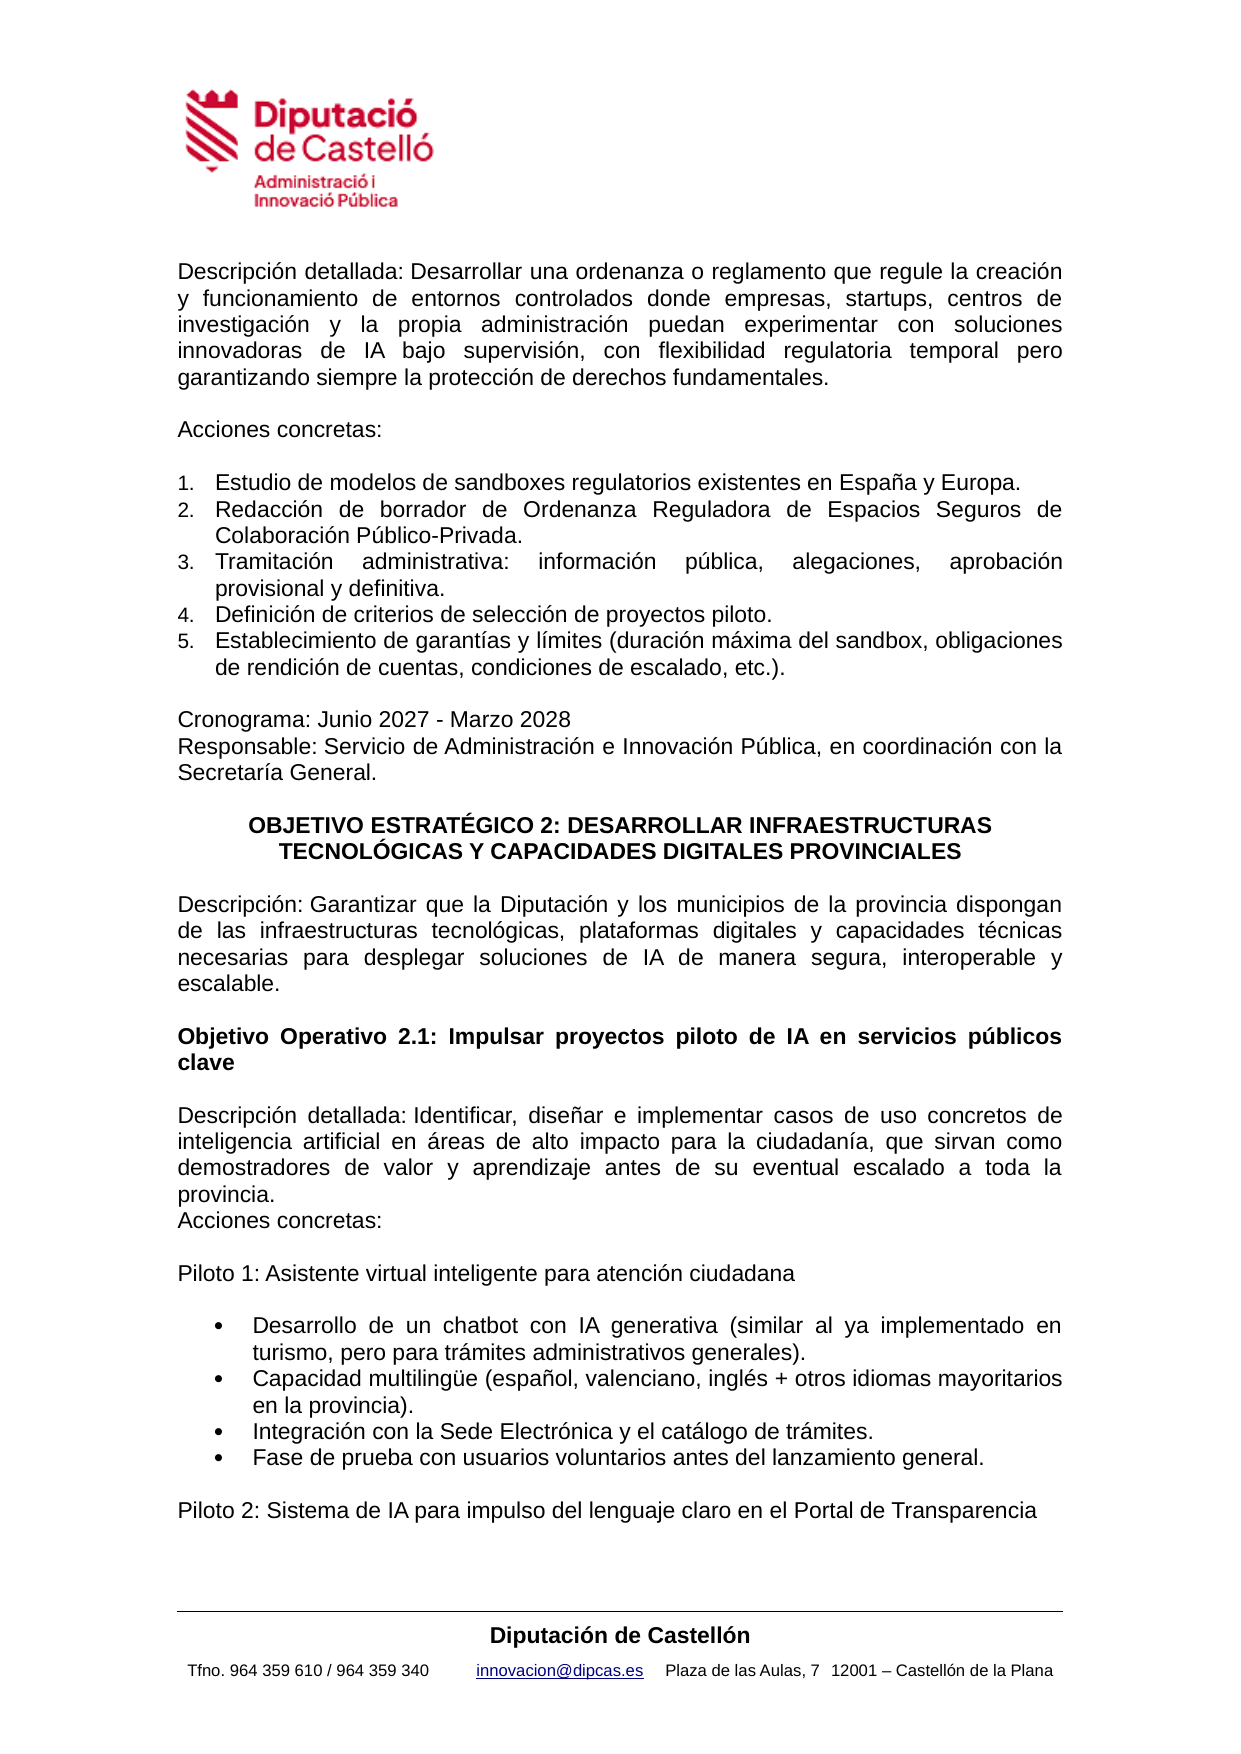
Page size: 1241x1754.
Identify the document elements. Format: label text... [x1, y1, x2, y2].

list Desarrollo de un chatbot con IA generativa (similar al ya implementado en turismo, pero para trámites administrativos generales). [215, 1312, 1063, 1365]
list Estudio de modelos de sandboxes regulatorios existentes en España y Europa. [177, 469, 1063, 496]
list Redacción de borrador de Ordenanza Reguladora de Espacios Seguros de Colaboración Público-Privada. [177, 496, 1063, 548]
subtitle Objetivo Operativo 2.1: Impulsar proyectos piloto de IA en servicios públicos clave [177, 1023, 1063, 1075]
text Descripción: Garantizar que la Diputación y los municipios de la provincia dispongan de las infraestructuras tecnológicas, plataformas digitales y capacidades técnicas necesarias para desplegar soluciones de IA de manera segura, interoperable y escalable. [177, 891, 1063, 996]
subtitle OBJETIVO ESTRATÉGICO 2: DESARROLLAR INFRAESTRUCTURAS TECNOLÓGICAS Y CAPACIDADES DIGITALES PROVINCIALES [177, 812, 1063, 864]
list Integración con la Sede Electrónica y el catálogo de trámites. [215, 1418, 1063, 1444]
text Acciones concretas: [177, 416, 1063, 443]
text Responsable: Servicio de Administración e Innovación Pública, en coordinación con la Secretaría General. [177, 733, 1063, 785]
text Descripción detallada: Desarrollar una ordenanza o reglamento que regule la creación y funcionamiento de entornos controlados donde empresas, startups, centros de investigación y la propia administración puedan experimentar con soluciones innovadoras de IA bajo supervisión, con flexibilidad regulatoria temporal pero garantizando siempre la protección de derechos fundamentales. [177, 258, 1063, 390]
list Fase de prueba con usuarios voluntarios antes del lanzamiento general. [215, 1444, 1063, 1471]
picture [180, 80, 445, 221]
list Tramitación administrativa: información pública, alegaciones, aprobación provisional y definitiva. [177, 548, 1063, 601]
list Establecimiento de garantías y límites (duración máxima del sandbox, obligaciones de rendición de cuentas, condiciones de escalado, etc.). [177, 627, 1063, 680]
list Definición de criterios de selección de proyectos piloto. [177, 601, 1063, 627]
text Piloto 1: Asistente virtual inteligente para atención ciudadana [177, 1260, 1063, 1286]
text Piloto 2: Sistema de IA para impulso del lenguaje claro en el Portal de Transparencia [177, 1497, 1063, 1523]
text Acciones concretas: [177, 1207, 1063, 1233]
text Descripción detallada: Identificar, diseñar e implementar casos de uso concretos de inteligencia artificial en áreas de alto impacto para la ciudadanía, que sirvan como demostradores de valor y aprendizaje antes de su eventual escalado a toda la provincia. [177, 1102, 1063, 1207]
list Capacidad multilingüe (español, valenciano, inglés + otros idiomas mayoritarios en la provincia). [215, 1365, 1063, 1418]
text Cronograma: Junio 2027 - Marzo 2028 [177, 706, 1063, 733]
